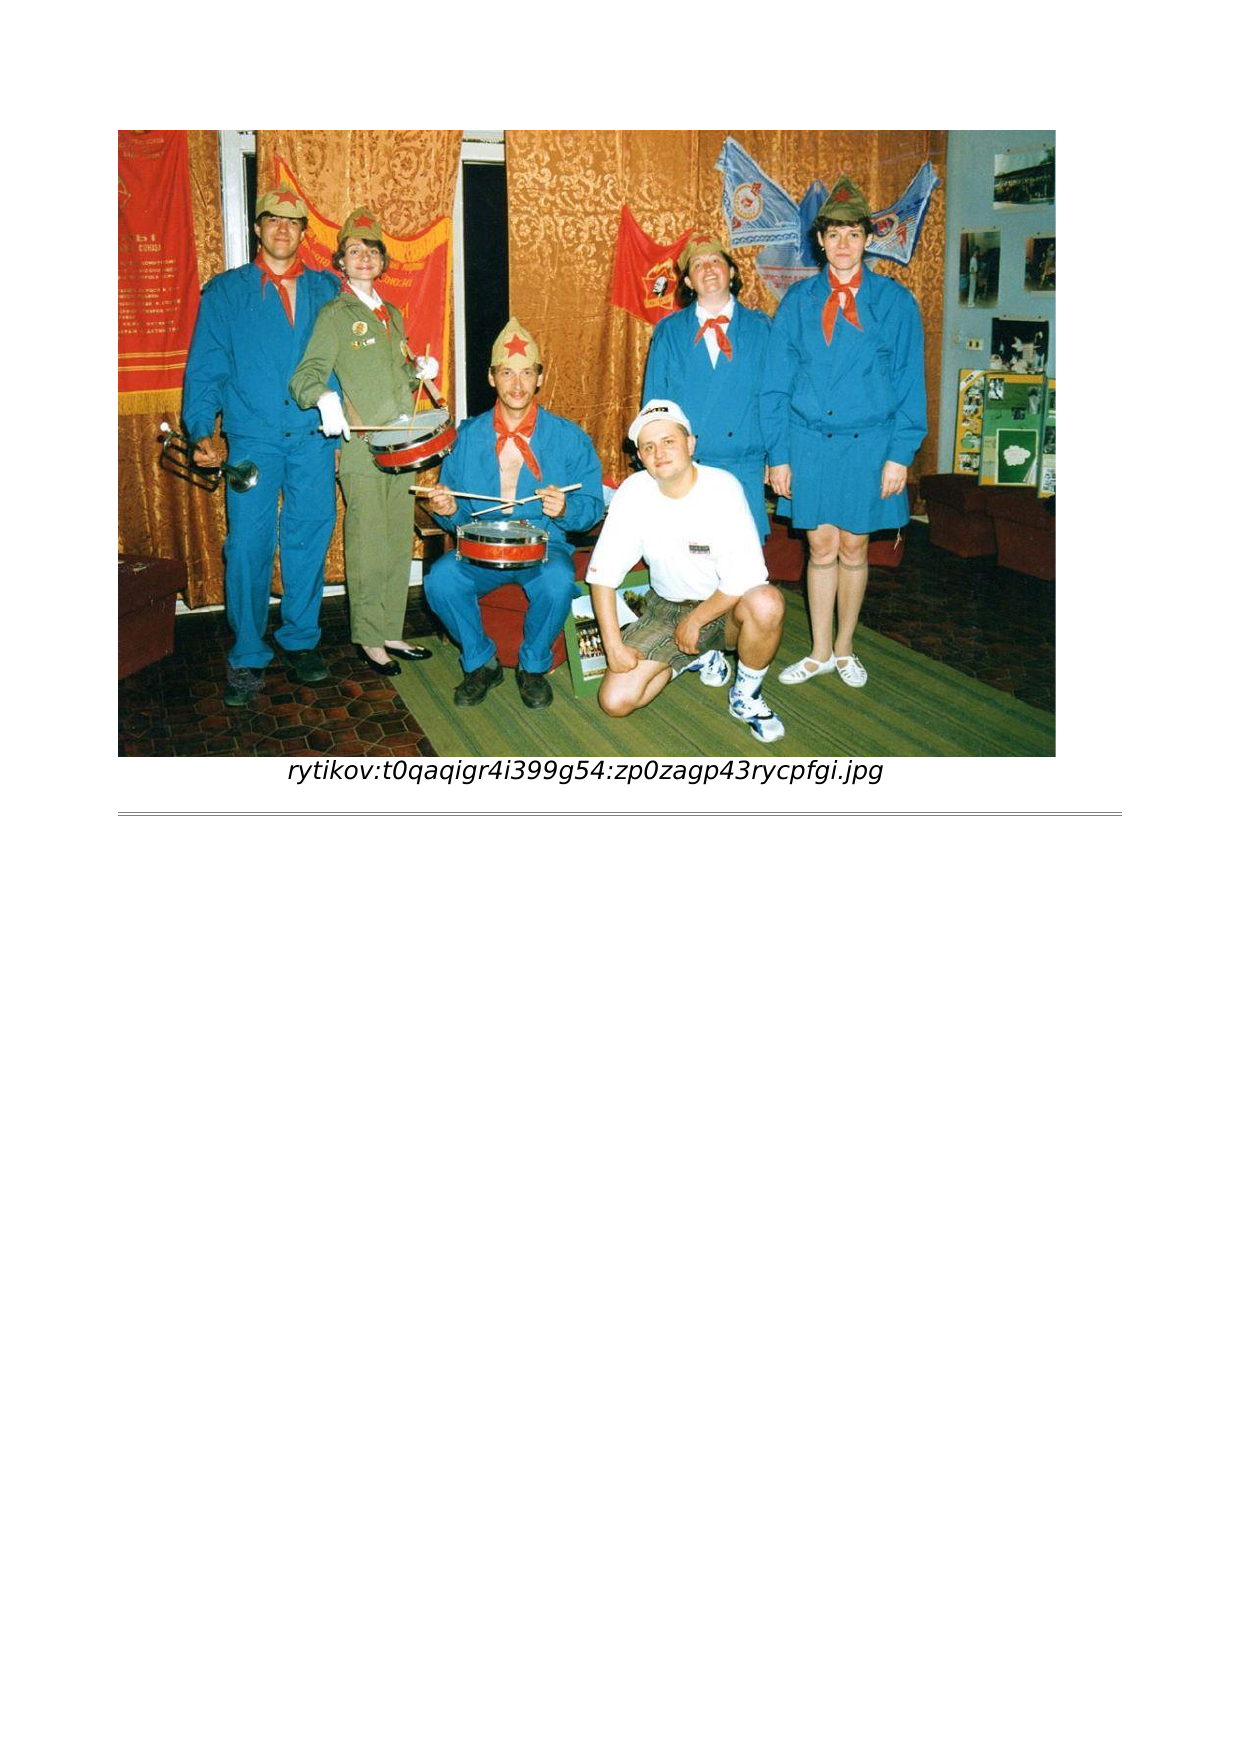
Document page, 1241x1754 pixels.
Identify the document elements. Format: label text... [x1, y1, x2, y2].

text rytikov:t0qaqigr4i399g54:zp0zagp43rycpfgi.jpg [118, 757, 1056, 785]
picture [118, 130, 1056, 757]
